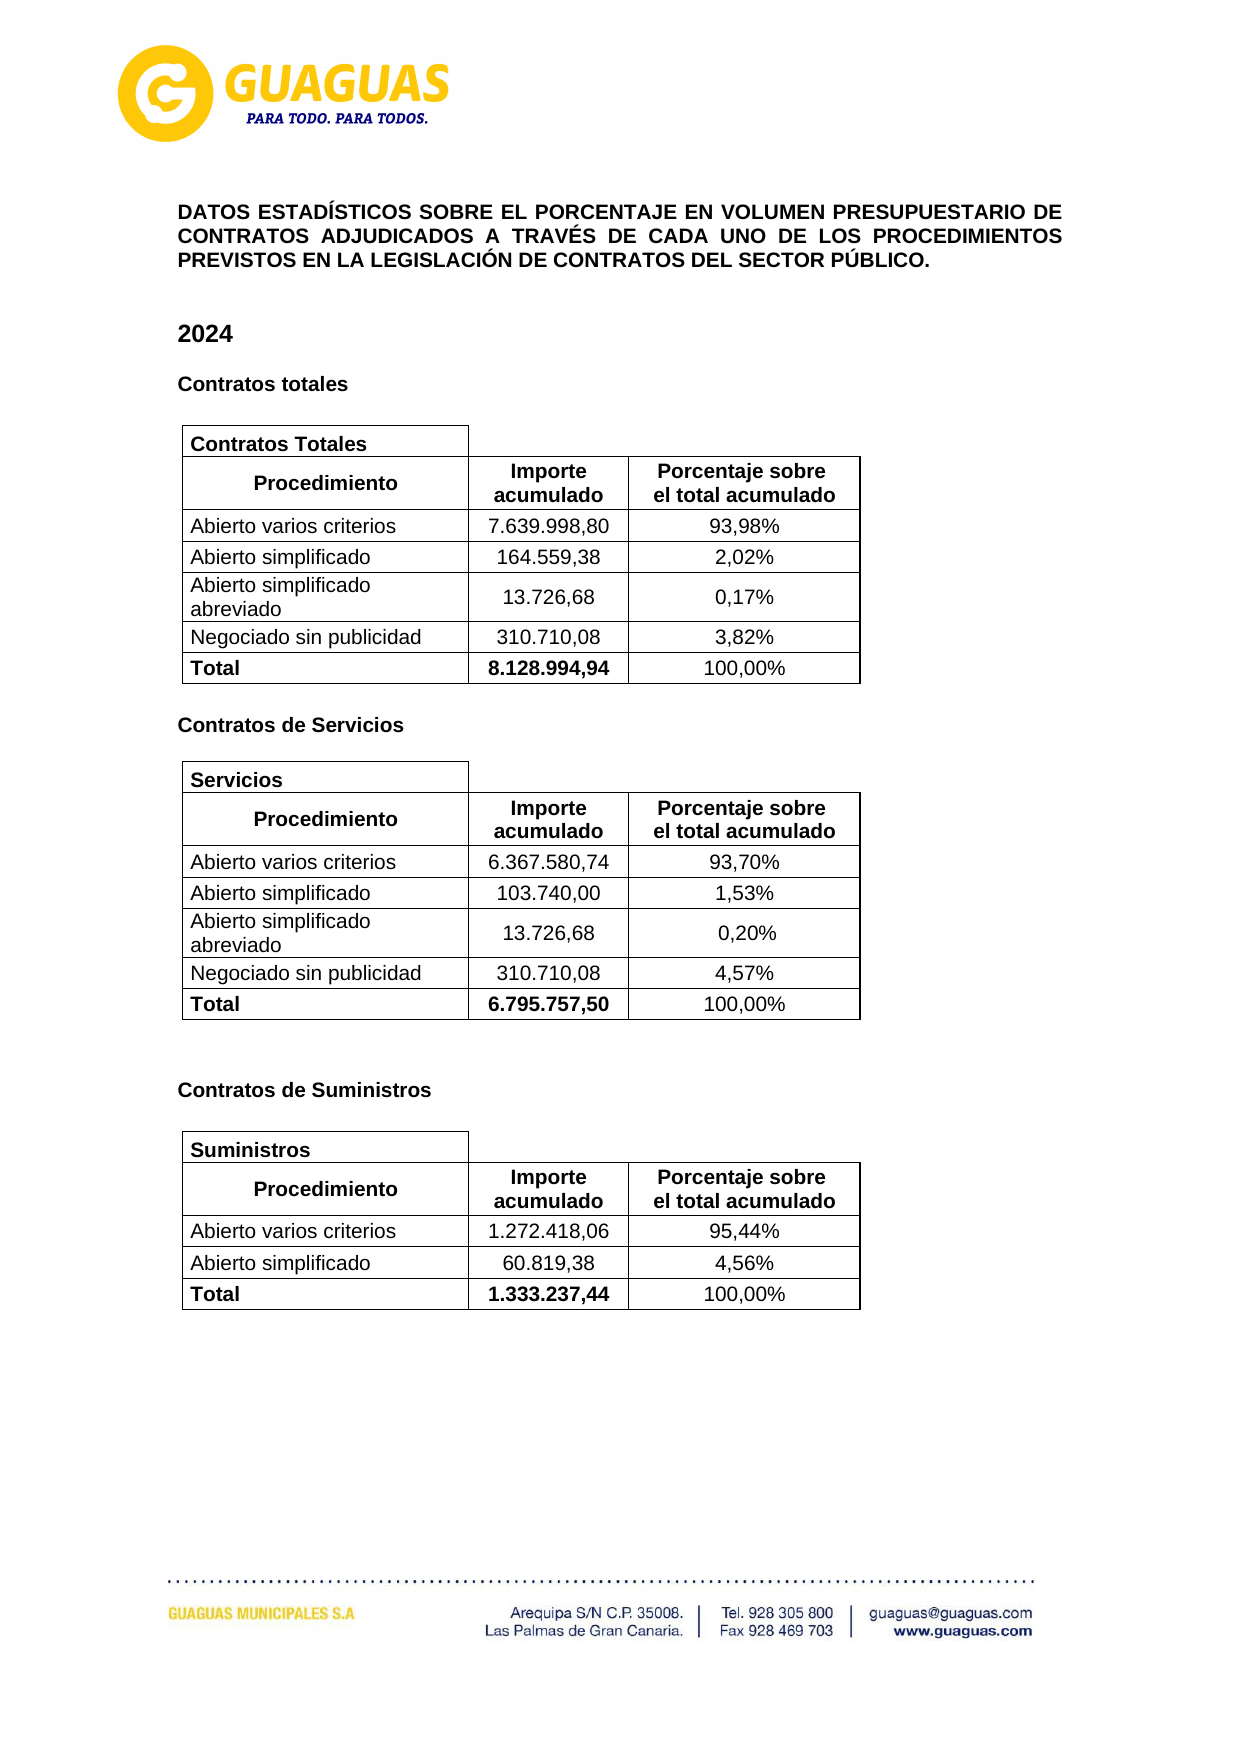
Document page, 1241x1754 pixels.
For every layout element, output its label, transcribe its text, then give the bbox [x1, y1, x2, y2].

table_cell 13.726,68 [469, 909, 628, 957]
table_cell 93,70% [629, 846, 859, 877]
table_cell 4,56% [629, 1247, 859, 1277]
table_cell 95,44% [629, 1216, 859, 1246]
table_cell 310.710,08 [469, 958, 628, 988]
table_cell 60.819,38 [469, 1247, 628, 1277]
table_cell Abierto simplificado abreviado [183, 573, 468, 621]
table_header [469, 425, 629, 456]
table_cell 4,57% [629, 958, 859, 988]
table_header Contratos Totales [183, 426, 468, 456]
table_cell 6.795.757,50 [469, 989, 628, 1019]
table_cell Porcentaje sobre el total acumulado [629, 457, 859, 509]
table_cell 103.740,00 [469, 878, 628, 908]
table_cell Total [183, 653, 468, 683]
table_cell 1,53% [629, 878, 859, 908]
table_header Servicios [183, 762, 468, 792]
table_cell Abierto simplificado [183, 542, 468, 572]
table_cell Procedimiento [183, 457, 468, 509]
text 2024 [177, 319, 1063, 348]
table_header [469, 761, 629, 792]
table_cell 164.559,38 [469, 542, 628, 572]
table_cell 13.726,68 [469, 573, 628, 621]
table_header [469, 1131, 629, 1162]
table_cell Total [183, 1279, 468, 1309]
table_cell 100,00% [629, 653, 859, 683]
text DATOS ESTADÍSTICOS SOBRE EL PORCENTAJE EN VOLUMEN PRESUPUESTARIO DE CONTRATOS ADJUDICADOS A TRAVÉS DE CADA UNO DE LOS PROCEDIMIENTOS PREVISTOS EN LA LEGISLACIÓN DE CONTRATOS DEL SECTOR PÚBLICO. [177, 200, 1063, 272]
table_cell Abierto simplificado [183, 878, 468, 908]
table_cell 2,02% [629, 542, 859, 572]
table_cell Negociado sin publicidad [183, 622, 468, 652]
table_header Suministros [183, 1132, 468, 1162]
table_cell 100,00% [629, 989, 859, 1019]
text Contratos totales [177, 372, 1063, 396]
table_cell Importe acumulado [469, 1163, 628, 1215]
table_cell Abierto varios criterios [183, 1216, 468, 1246]
table_cell 93,98% [629, 510, 859, 541]
table_cell 0,17% [629, 573, 859, 621]
table_cell Procedimiento [183, 1163, 468, 1215]
table_cell Porcentaje sobre el total acumulado [629, 1163, 859, 1215]
table_cell 6.367.580,74 [469, 846, 628, 877]
table_cell 100,00% [629, 1279, 859, 1309]
table_cell Procedimiento [183, 793, 468, 845]
table_cell 0,20% [629, 909, 859, 957]
table_cell 7.639.998,80 [469, 510, 628, 541]
text Contratos de Servicios [177, 713, 1063, 737]
table_cell 1.333.237,44 [469, 1279, 628, 1309]
table_cell Abierto simplificado [183, 1247, 468, 1277]
table_cell 8.128.994,94 [469, 653, 628, 683]
table_cell Total [183, 989, 468, 1019]
table_header [629, 1131, 860, 1162]
table_cell Abierto varios criterios [183, 510, 468, 541]
table_cell 1.272.418,06 [469, 1216, 628, 1246]
table_cell Importe acumulado [469, 793, 628, 845]
table_cell 310.710,08 [469, 622, 628, 652]
table_cell Abierto simplificado abreviado [183, 909, 468, 957]
text Contratos de Suministros [177, 1078, 1063, 1102]
table_cell Porcentaje sobre el total acumulado [629, 793, 859, 845]
table_cell Abierto varios criterios [183, 846, 468, 877]
table_header [629, 425, 860, 456]
table_header [629, 761, 860, 792]
table_cell 3,82% [629, 622, 859, 652]
table_cell Importe acumulado [469, 457, 628, 509]
table_cell Negociado sin publicidad [183, 958, 468, 988]
